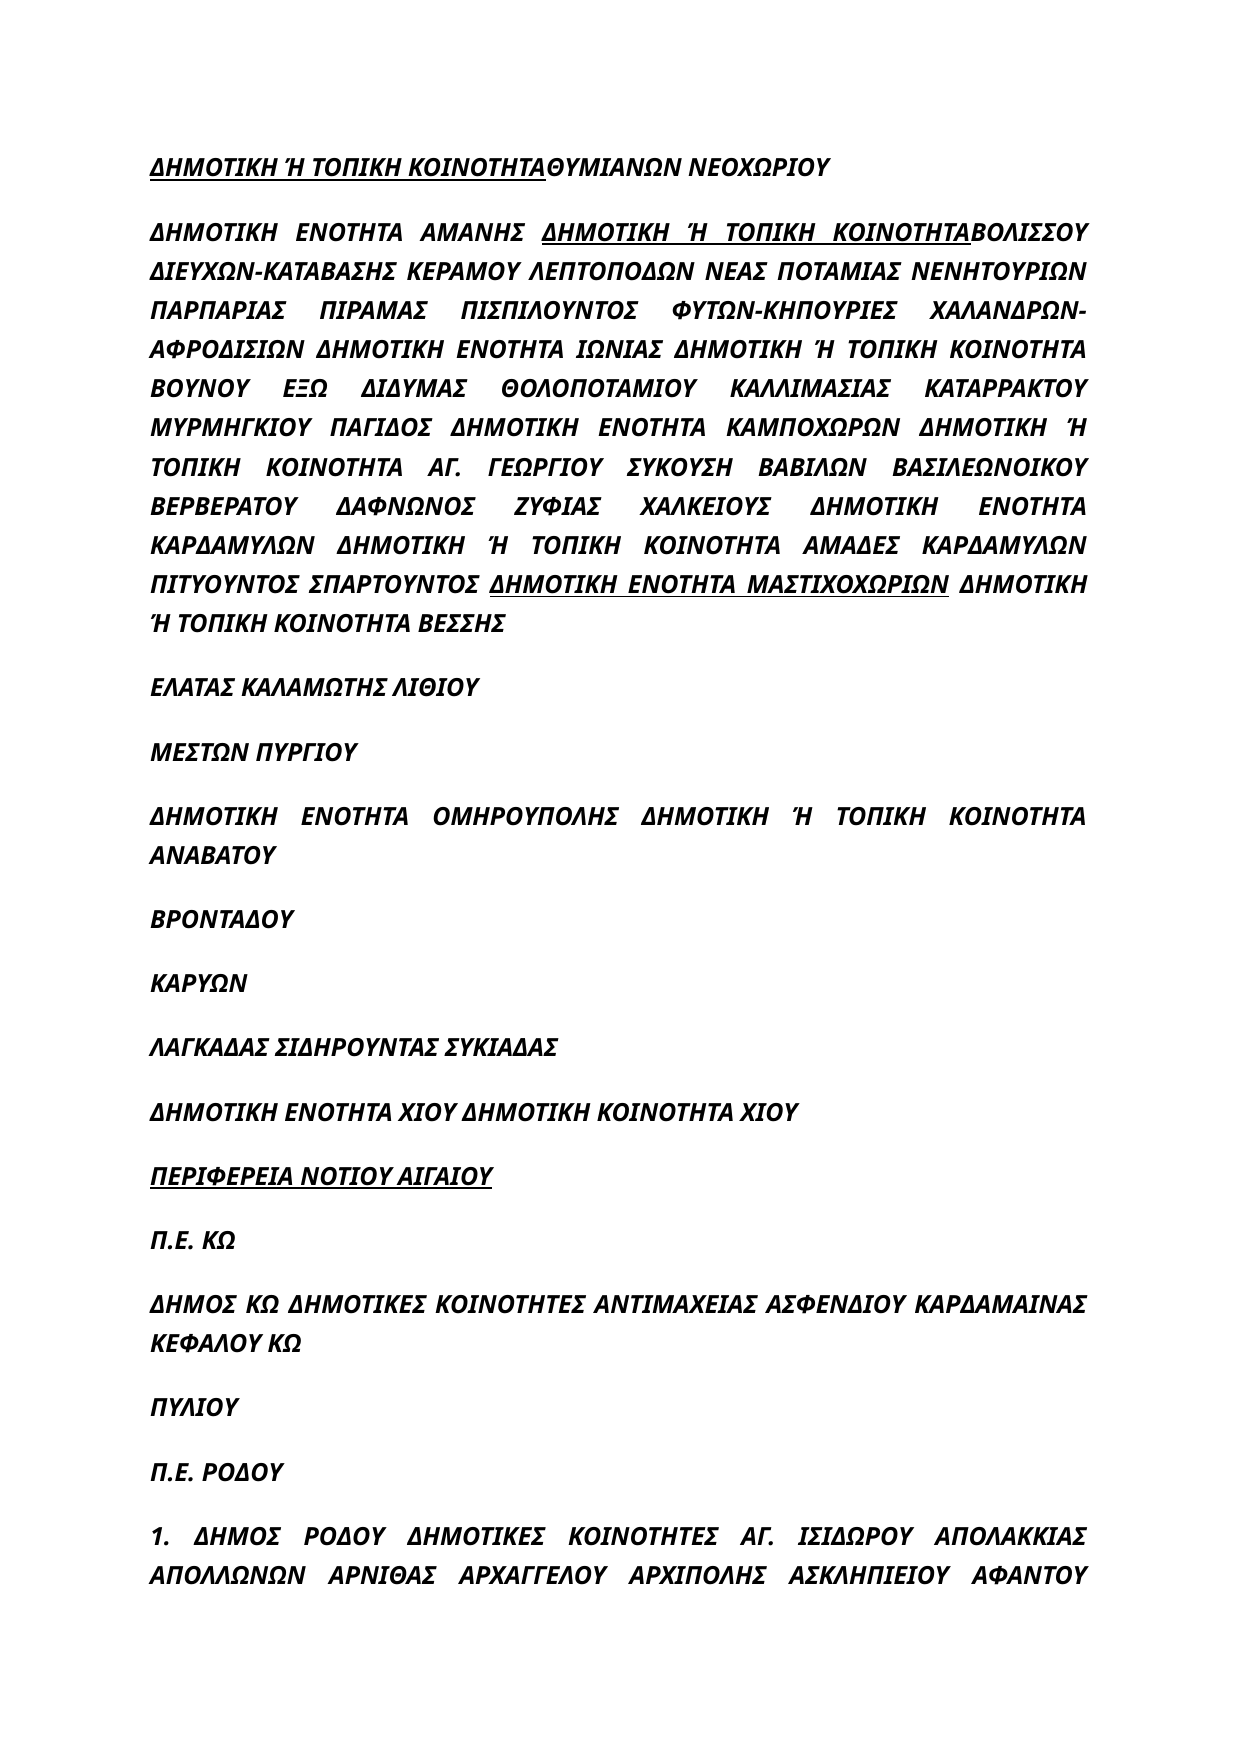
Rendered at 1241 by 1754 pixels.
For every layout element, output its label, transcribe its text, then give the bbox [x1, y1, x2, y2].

text ΒΡΟΝΤΑΔΟΥ [150, 902, 1090, 936]
text Π.Ε. ΡΟΔΟΥ [150, 1454, 1090, 1488]
text ΛΑΓΚΑΔΑΣ ΣΙΔΗΡΟΥΝΤΑΣ ΣΥΚΙΑΔΑΣ [150, 1030, 1090, 1064]
text ΚΑΡΥΩΝ [150, 966, 1090, 1000]
text ΔΗΜΟΤΙΚΗ ΕΝΟΤΗΤΑ ΑΜΑΝΗΣ ΔΗΜΟΤΙΚΗ Ή ΤΟΠΙΚΗ ΚΟΙΝΟΤΗΤΑΒΟΛΙΣΣΟΥ ΔΙΕΥΧΩΝ-ΚΑΤΑΒΑΣΗΣ ΚΕΡΑΜΟΥ ΛΕΠΤΟΠΟΔΩΝ ΝΕΑΣ ΠΟΤΑΜΙΑΣ ΝΕΝΗΤΟΥΡΙΩΝ ΠΑΡΠΑΡΙΑΣ ΠΙΡΑΜΑΣ ΠΙΣΠΙΛΟΥΝΤΟΣ ΦΥΤΩΝ-ΚΗΠΟΥΡΙΕΣ ΧΑΛΑΝΔΡΩΝ-ΑΦΡΟΔΙΣΙΩΝ ΔΗΜΟΤΙΚΗ ΕΝΟΤΗΤΑ ΙΩΝΙΑΣ ΔΗΜΟΤΙΚΗ Ή ΤΟΠΙΚΗ ΚΟΙΝΟΤΗΤΑ ΒΟΥΝΟΥ ΕΞΩ ΔΙΔΥΜΑΣ ΘΟΛΟΠΟΤΑΜΙΟΥ ΚΑΛΛΙΜΑΣΙΑΣ ΚΑΤΑΡΡΑΚΤΟΥ ΜΥΡΜΗΓΚΙΟΥ ΠΑΓΙΔΟΣ ΔΗΜΟΤΙΚΗ ΕΝΟΤΗΤΑ ΚΑΜΠΟΧΩΡΩΝ ΔΗΜΟΤΙΚΗ Ή ΤΟΠΙΚΗ ΚΟΙΝΟΤΗΤΑ ΑΓ. ΓΕΩΡΓΙΟΥ ΣΥΚΟΥΣΗ ΒΑΒΙΛΩΝ ΒΑΣΙΛΕΩΝΟΙΚΟΥ ΒΕΡΒΕΡΑΤΟΥ ΔΑΦΝΩΝΟΣ ΖΥΦΙΑΣ ΧΑΛΚΕΙΟΥΣ ΔΗΜΟΤΙΚΗ ΕΝΟΤΗΤΑ ΚΑΡΔΑΜΥΛΩΝ ΔΗΜΟΤΙΚΗ Ή ΤΟΠΙΚΗ ΚΟΙΝΟΤΗΤΑ ΑΜΑΔΕΣ ΚΑΡΔΑΜΥΛΩΝ ΠΙΤΥΟΥΝΤΟΣ ΣΠΑΡΤΟΥΝΤΟΣ ΔΗΜΟΤΙΚΗ ΕΝΟΤΗΤΑ ΜΑΣΤΙΧΟΧΩΡΙΩΝ ΔΗΜΟΤΙΚΗ Ή ΤΟΠΙΚΗ ΚΟΙΝΟΤΗΤΑ ΒΕΣΣΗΣ [150, 214, 1090, 640]
text 1. ΔΗΜΟΣ ΡΟΔΟΥ ΔΗΜΟΤΙΚΕΣ ΚΟΙΝΟΤΗΤΕΣ ΑΓ. ΙΣΙΔΩΡΟΥ ΑΠΟΛΑΚΚΙΑΣ ΑΠΟΛΛΩΝΩΝ ΑΡΝΙΘΑΣ ΑΡΧΑΓΓΕΛΟΥ ΑΡΧΙΠΟΛΗΣ ΑΣΚΛΗΠΙΕΙΟΥ ΑΦΑΝΤΟΥ [150, 1518, 1090, 1592]
text ΔΗΜΟΤΙΚΗ Ή ΤΟΠΙΚΗ ΚΟΙΝΟΤΗΤΑΘΥΜΙΑΝΩΝ ΝΕΟΧΩΡΙΟΥ [150, 150, 1090, 184]
text ΜΕΣΤΩΝ ΠΥΡΓΙΟΥ [150, 734, 1090, 768]
text ΠΕΡΙΦΕΡΕΙΑ ΝΟΤΙΟΥ ΑΙΓΑΙΟΥ [150, 1158, 1090, 1192]
text ΕΛΑΤΑΣ ΚΑΛΑΜΩΤΗΣ ΛΙΘΙΟΥ [150, 670, 1090, 704]
text ΔΗΜΟΤΙΚΗ ΕΝΟΤΗΤΑ ΟΜΗΡΟΥΠΟΛΗΣ ΔΗΜΟΤΙΚΗ Ή ΤΟΠΙΚΗ ΚΟΙΝΟΤΗΤΑ ΑΝΑΒΑΤΟΥ [150, 798, 1090, 872]
text ΔΗΜΟΣ ΚΩ ΔΗΜΟΤΙΚΕΣ ΚΟΙΝΟΤΗΤΕΣ ΑΝΤΙΜΑΧΕΙΑΣ ΑΣΦΕΝΔΙΟΥ ΚΑΡΔΑΜΑΙΝΑΣ ΚΕΦΑΛΟΥ ΚΩ [150, 1287, 1090, 1360]
text Π.Ε. ΚΩ [150, 1222, 1090, 1257]
text ΠΥΛΙΟΥ [150, 1390, 1090, 1424]
text ΔΗΜΟΤΙΚΗ ΕΝΟΤΗΤΑ ΧΙΟΥ ΔΗΜΟΤΙΚΗ ΚΟΙΝΟΤΗΤΑ ΧΙΟΥ [150, 1094, 1090, 1128]
